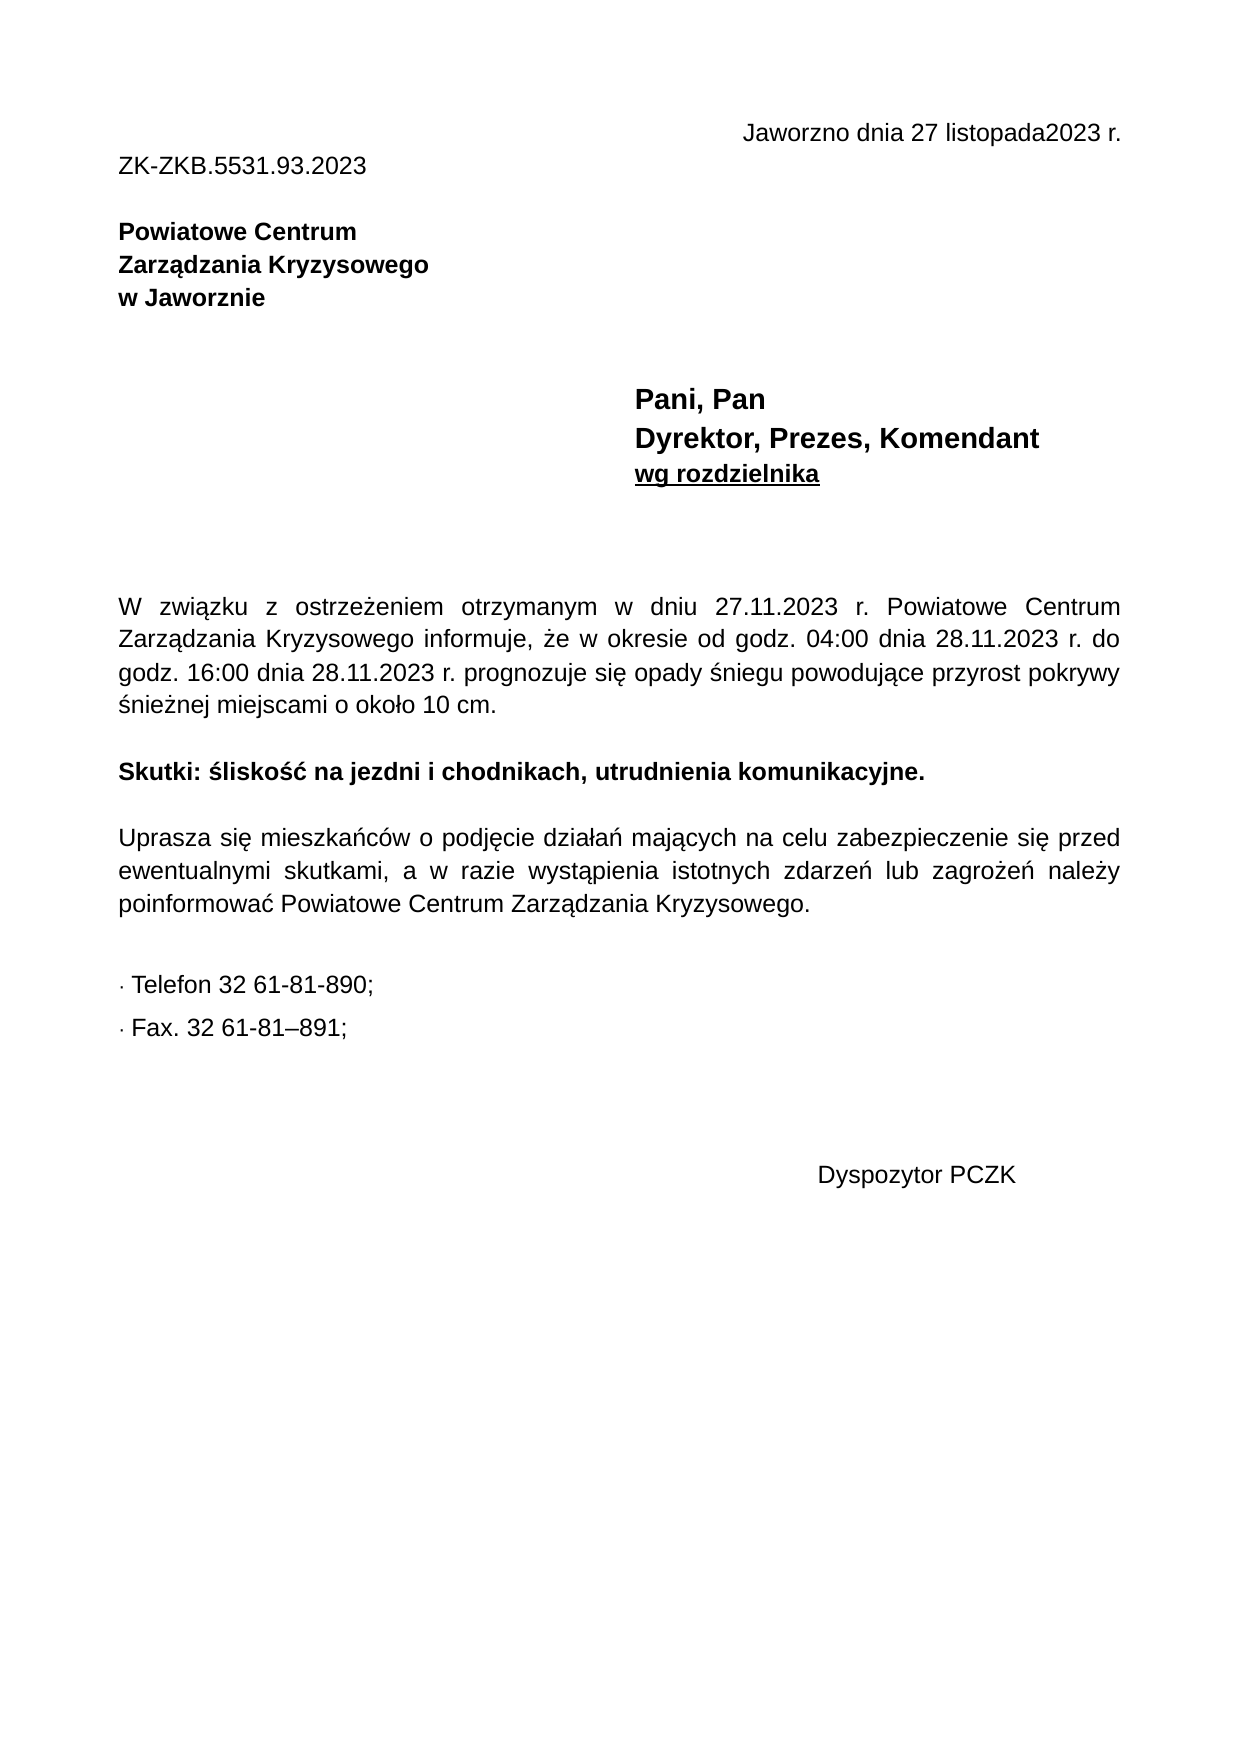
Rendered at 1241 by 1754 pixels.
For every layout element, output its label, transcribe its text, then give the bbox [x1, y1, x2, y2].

text · Telefon 32 61-81-890; [118, 970, 1122, 999]
text Skutki: śliskość na jezdni i chodnikach, utrudnienia komunikacyjne. [118, 757, 1122, 785]
text Dyrektor, Prezes, Komendant [561, 421, 1122, 454]
text Pani, Pan [561, 382, 1122, 416]
text W związku z ostrzeżeniem otrzymanym w dniu 27.11.2023 r. Powiatowe Centrum Zarządzania Kryzysowego informuje, że w okresie od godz. 04:00 dnia 28.11.2023 r. do godz. 16:00 dnia 28.11.2023 r. prognozuje się opady śniegu powodujące przyrost pokrywy śnieżnej miejscami o około 10 cm. [118, 591, 1122, 719]
text · Fax. 32 61-81–891; [118, 1013, 1122, 1042]
text wg rozdzielnika [561, 459, 1122, 488]
text Uprasza się mieszkańców o podjęcie działań mających na celu zabezpieczenie się przed ewentualnymi skutkami, a w razie wystąpienia istotnych zdarzeń lub zagrożeń należy poinformować Powiatowe Centrum Zarządzania Kryzysowego. [118, 823, 1122, 917]
text Powiatowe Centrum [118, 217, 1122, 246]
text Jaworzno dnia 27 listopada2023 r. [118, 118, 1122, 147]
text Dyspozytor PCZK [118, 1160, 1122, 1189]
text ZK-ZKB.5531.93.2023 [118, 151, 1122, 180]
text w Jaworznie [118, 283, 1122, 312]
text Zarządzania Kryzysowego [118, 250, 1122, 279]
